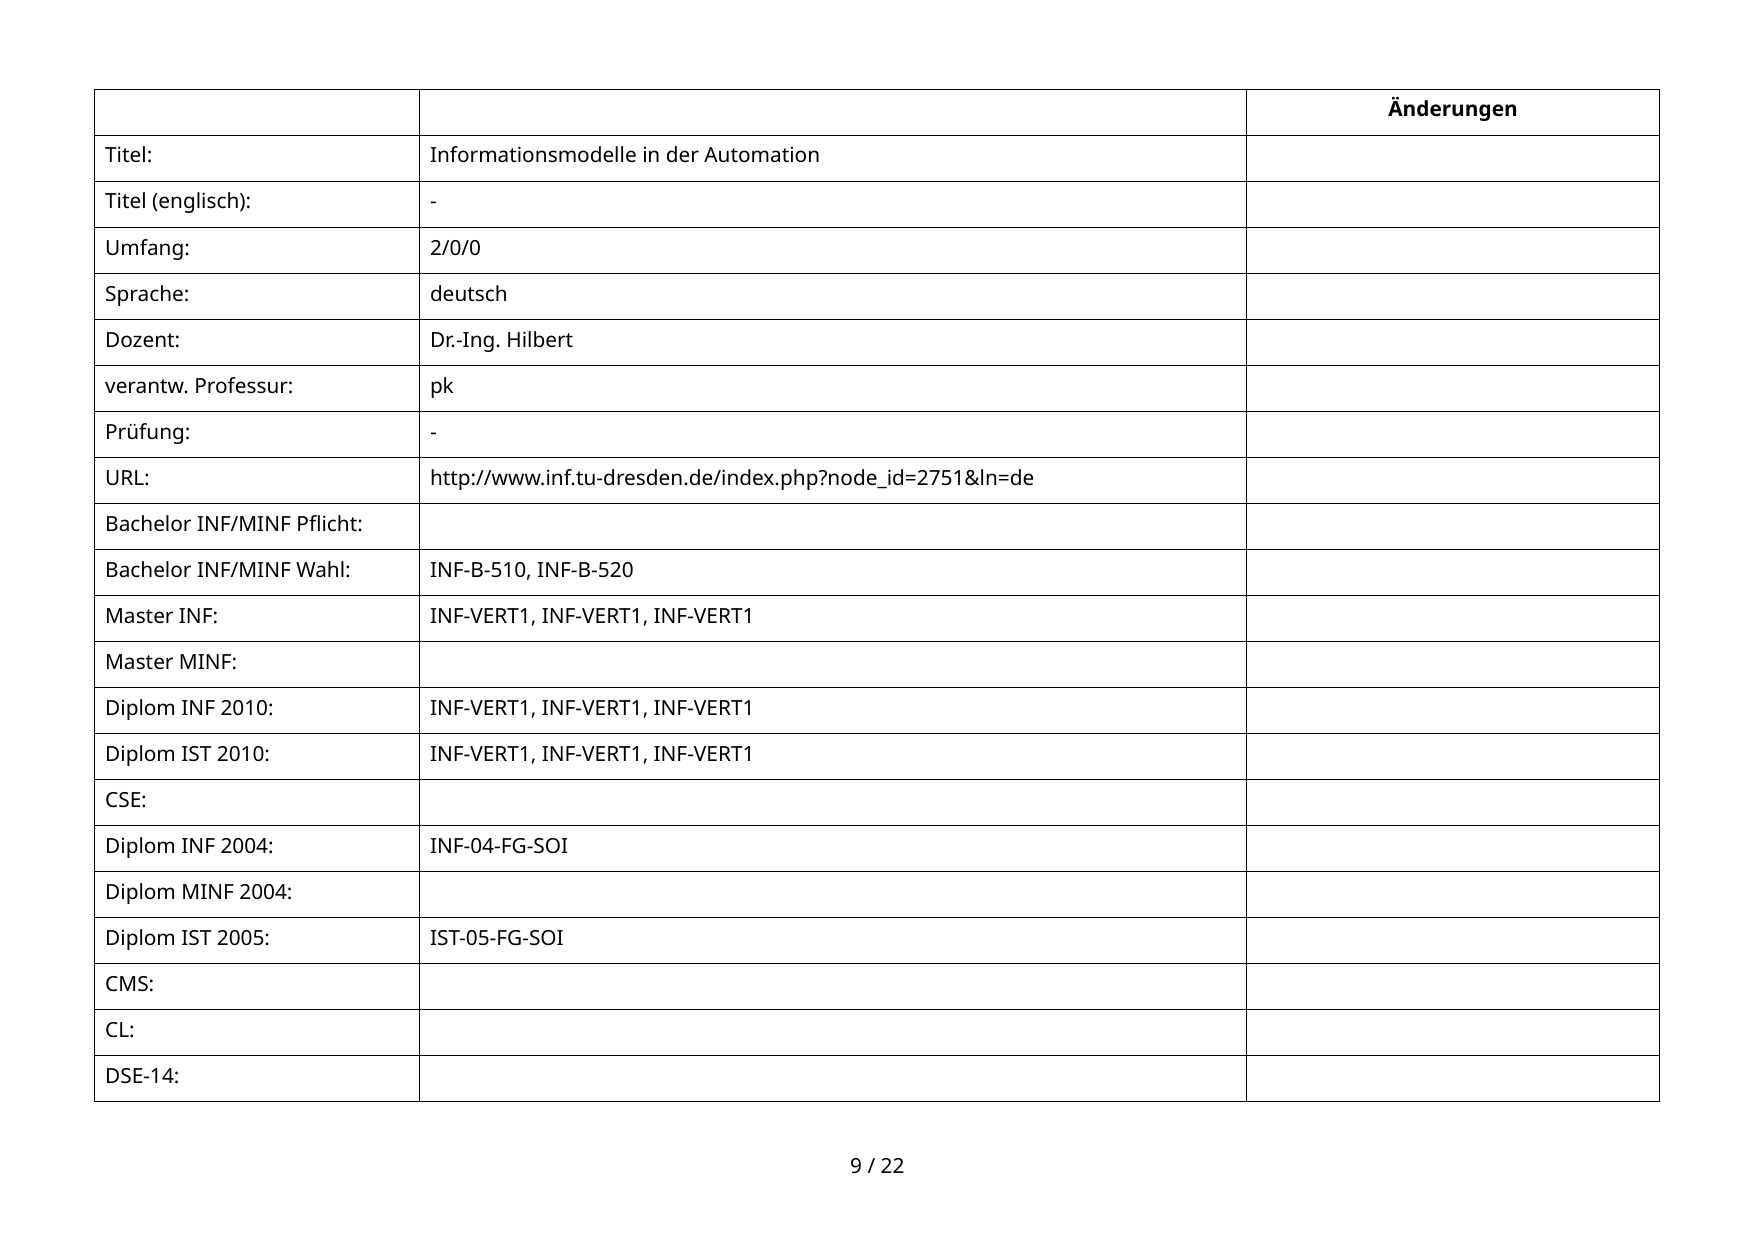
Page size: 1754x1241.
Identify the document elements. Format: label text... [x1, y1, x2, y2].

table_cell [1247, 642, 1659, 687]
table_cell URL: [95, 458, 419, 503]
table_cell [1247, 688, 1659, 733]
table_cell Prüfung: [95, 412, 419, 457]
table_cell [1247, 504, 1659, 549]
table_cell [1247, 964, 1659, 1009]
table_cell Bachelor INF/MINF Wahl: [95, 550, 419, 595]
table_cell [1247, 1010, 1659, 1055]
table_cell pk [420, 366, 1246, 411]
table_cell Diplom IST 2010: [95, 734, 419, 779]
table_cell [1247, 872, 1659, 917]
table_cell [1247, 826, 1659, 871]
table_cell Titel: [95, 136, 419, 181]
table_cell [1247, 366, 1659, 411]
table_cell [1247, 228, 1659, 273]
table_cell [1247, 182, 1659, 227]
table_cell [420, 780, 1246, 825]
table_cell INF-VERT1, INF-VERT1, INF-VERT1 [420, 688, 1246, 733]
table_cell Umfang: [95, 228, 419, 273]
table_cell [1247, 918, 1659, 963]
table_cell http://www.inf.tu-dresden.de/index.php?node_id=2751&ln=de [420, 458, 1246, 503]
table_cell INF-VERT1, INF-VERT1, INF-VERT1 [420, 734, 1246, 779]
table_cell verantw. Professur: [95, 366, 419, 411]
table_cell 2/0/0 [420, 228, 1246, 273]
table_cell [1247, 550, 1659, 595]
table_cell [420, 964, 1246, 1009]
table_cell [1247, 274, 1659, 319]
table_cell [420, 872, 1246, 917]
table_cell Informationsmodelle in der Automation [420, 136, 1246, 181]
table_cell Dozent: [95, 320, 419, 365]
table_cell Master INF: [95, 596, 419, 641]
table_cell Titel (englisch): [95, 182, 419, 227]
table_cell Bachelor INF/MINF Pflicht: [95, 504, 419, 549]
table_cell Dr.-Ing. Hilbert [420, 320, 1246, 365]
table_cell [1247, 596, 1659, 641]
table_cell CSE: [95, 780, 419, 825]
table_cell INF-04-FG-SOI [420, 826, 1246, 871]
table_cell Master MINF: [95, 642, 419, 687]
table_header [420, 90, 1246, 134]
table_cell Sprache: [95, 274, 419, 319]
table_cell - [420, 412, 1246, 457]
table_cell Diplom INF 2010: [95, 688, 419, 733]
table_cell [1247, 320, 1659, 365]
table_cell Diplom IST 2005: [95, 918, 419, 963]
table_cell [420, 1010, 1246, 1055]
table_cell INF-B-510, INF-B-520 [420, 550, 1246, 595]
table_cell deutsch [420, 274, 1246, 319]
table_cell [1247, 1056, 1659, 1101]
table_header [95, 90, 419, 134]
table_cell Diplom INF 2004: [95, 826, 419, 871]
table_cell [420, 504, 1246, 549]
table_cell [1247, 412, 1659, 457]
table_cell [1247, 734, 1659, 779]
table_cell [420, 1056, 1246, 1101]
table_cell DSE-14: [95, 1056, 419, 1101]
table_cell CMS: [95, 964, 419, 1009]
table_cell Diplom MINF 2004: [95, 872, 419, 917]
table_cell IST-05-FG-SOI [420, 918, 1246, 963]
table_cell [1247, 136, 1659, 181]
table_cell - [420, 182, 1246, 227]
table_cell [1247, 780, 1659, 825]
table_cell [1247, 458, 1659, 503]
table_header Änderungen [1247, 90, 1659, 134]
table_cell INF-VERT1, INF-VERT1, INF-VERT1 [420, 596, 1246, 641]
table_cell CL: [95, 1010, 419, 1055]
table_cell [420, 642, 1246, 687]
